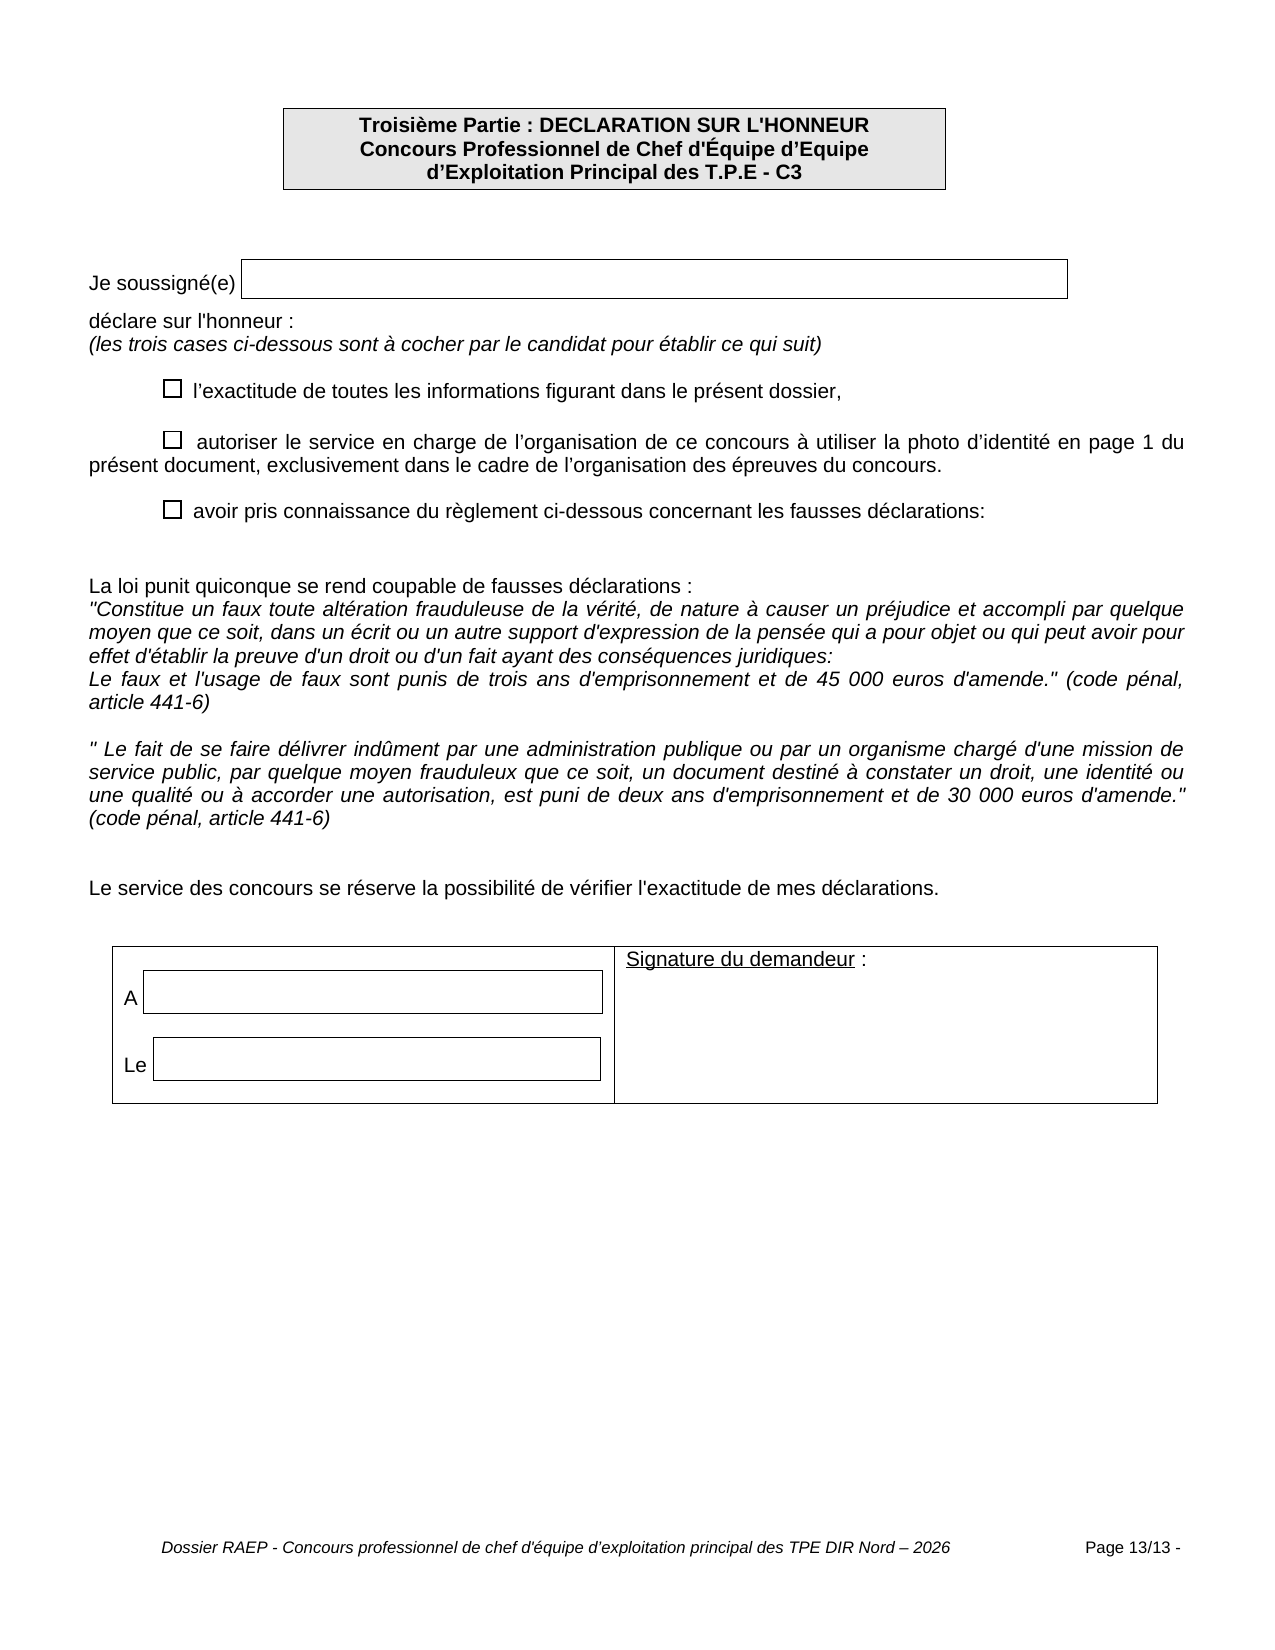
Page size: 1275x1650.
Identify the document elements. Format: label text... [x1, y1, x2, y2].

text (les trois cases ci-dessous sont à cocher par le candidat pour établir ce qui suit) [89, 333, 1186, 356]
text Le service des concours se réserve la possibilité de vérifier l'exactitude de mes déclarations. [89, 876, 1186, 900]
text La loi punit quiconque se rend coupable de fausses déclarations : [89, 574, 1186, 598]
table_header A Le [113, 947, 614, 1103]
table_header Troisième Partie : DECLARATION SUR L'HONNEUR Concours Professionnel de Chef d'Équipe d’Equipe d’Exploitation Principal des T.P.E - C3 [284, 109, 945, 189]
table_header Signature du demandeur : [615, 947, 1157, 1103]
text [1068, 259, 1186, 298]
text Je soussigné(e) [89, 259, 241, 298]
text Le faux et l'usage de faux sont punis de trois ans d'emprisonnement et de 45 000 euros d'amende." (code pénal, article 441-6) [89, 667, 1186, 714]
text " Le fait de se faire délivrer indûment par une administration publique ou par un organisme chargé d'une mission de service public, par quelque moyen frauduleux que ce soit, un document destiné à constater un droit, une identité ou une qualité ou à accorder une autorisation, est puni de deux ans d'emprisonnement et de 30 000 euros d'amende." (code pénal, article 441-6) [89, 737, 1186, 830]
text déclare sur l'honneur : [89, 309, 1186, 333]
text l’exactitude de toutes les informations figurant dans le présent dossier, [89, 379, 1186, 402]
text "Constitue un faux toute altération frauduleuse de la vérité, de nature à causer un préjudice et accompli par quelque moyen que ce soit, dans un écrit ou un autre support d'expression de la pensée qui a pour objet ou qui peut avoir pour effet d'établir la preuve d'un droit ou d'un fait ayant des conséquences juridiques: [89, 598, 1186, 667]
text avoir pris connaissance du règlement ci-dessous concernant les fausses déclarations: [89, 500, 1186, 523]
text autoriser le service en charge de l’organisation de ce concours à utiliser la photo d’identité en page 1 du présent document, exclusivement dans le cadre de l’organisation des épreuves du concours. [89, 430, 1186, 477]
